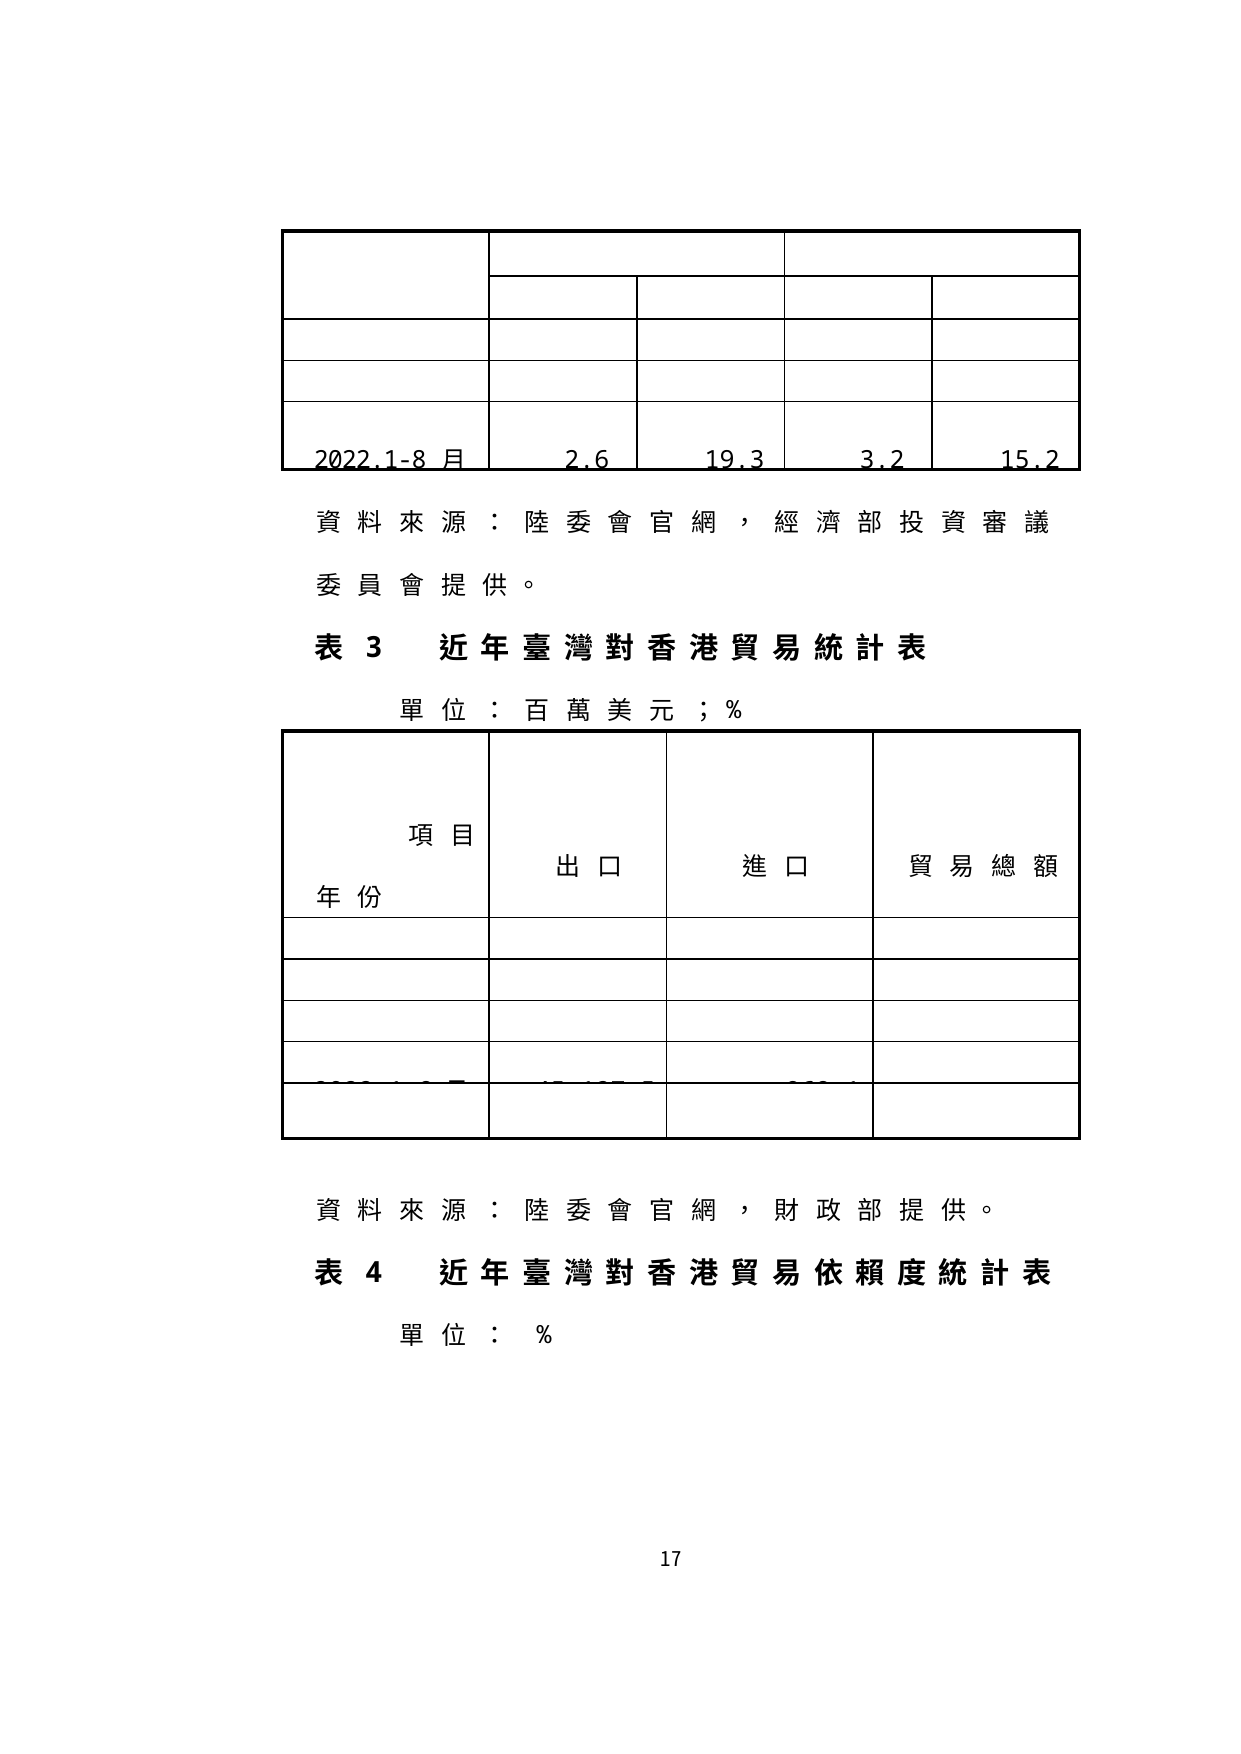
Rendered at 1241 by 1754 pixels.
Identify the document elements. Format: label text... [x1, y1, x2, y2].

table_cell 235.0 [638, 361, 784, 401]
table_cell 2022.1-8月與上年同期比較(增幅) [284, 1084, 488, 1137]
text 表4 近年臺灣對香港貿易依賴度統計表 單位：% [271, 1229, 1058, 1354]
table_cell 10.4 [874, 1084, 1078, 1137]
table_header 出口 [490, 733, 666, 917]
table_cell 3.2 [785, 402, 931, 468]
table_cell 1,209.8 [667, 960, 872, 999]
text 資料來源：陸委會官網，財政部提供。 [271, 1167, 1058, 1229]
table_cell 2022.1-8月與上年同期比較(增幅) [284, 402, 488, 468]
table_header 臺灣對香港投資 [785, 233, 1078, 275]
text 表3 近年臺灣對香港貿易統計表 單位：百萬美元；% [271, 604, 1058, 729]
table_cell 41,395.1 [874, 918, 1078, 958]
table_cell 40,333.2 [490, 918, 666, 958]
table_cell 32 [785, 361, 931, 401]
table_cell 15.2 [933, 402, 1078, 468]
table_header 項目 年份 [284, 233, 488, 318]
table_cell 46,095.6 [874, 1042, 1078, 1082]
table_cell 260.8 [933, 320, 1078, 359]
table_header 項目 年份 [284, 733, 488, 917]
table_cell 11.3 [490, 1084, 666, 1137]
table_cell 1,061.9 [667, 918, 872, 958]
table_cell 47 [785, 320, 931, 359]
table_header 香港對臺灣投資 [490, 233, 784, 275]
table_header 進口 [667, 733, 872, 917]
table_cell -20.7 [667, 1084, 872, 1137]
table_cell 19.3 [638, 402, 784, 468]
table_cell 1,706.9 [667, 1001, 872, 1041]
table_cell 2021 [284, 320, 488, 359]
table_cell 50,207.7 [874, 960, 1078, 999]
table_cell 62,980.2 [490, 1001, 666, 1041]
table_cell 968.1 [667, 1042, 872, 1082]
table_cell 2022.1-8月 [284, 361, 488, 401]
table_cell 2020 [284, 960, 488, 999]
table_cell 469 [490, 361, 636, 401]
table_cell 件數 [490, 277, 636, 318]
table_cell 48,997.9 [490, 960, 666, 999]
table_cell 685 [490, 320, 636, 359]
table_cell 64,687.1 [874, 1001, 1078, 1041]
table_cell 2021 [284, 1001, 488, 1041]
table_cell 金額 [933, 277, 1078, 318]
table_cell 2.6 [490, 402, 636, 468]
table_cell 307.8 [638, 320, 784, 359]
text 資料來源：陸委會官網，經濟部投資審議委員會提供。 [271, 479, 1058, 604]
table_header 貿易總額 [874, 733, 1078, 917]
table_cell 件數 [785, 277, 931, 318]
table_cell 45,127.5 [490, 1042, 666, 1082]
table_cell 金額 [638, 277, 784, 318]
table_cell 2019 [284, 918, 488, 958]
table_cell 195.3 [933, 361, 1078, 401]
table_cell 2022.1-8月 [284, 1042, 488, 1082]
